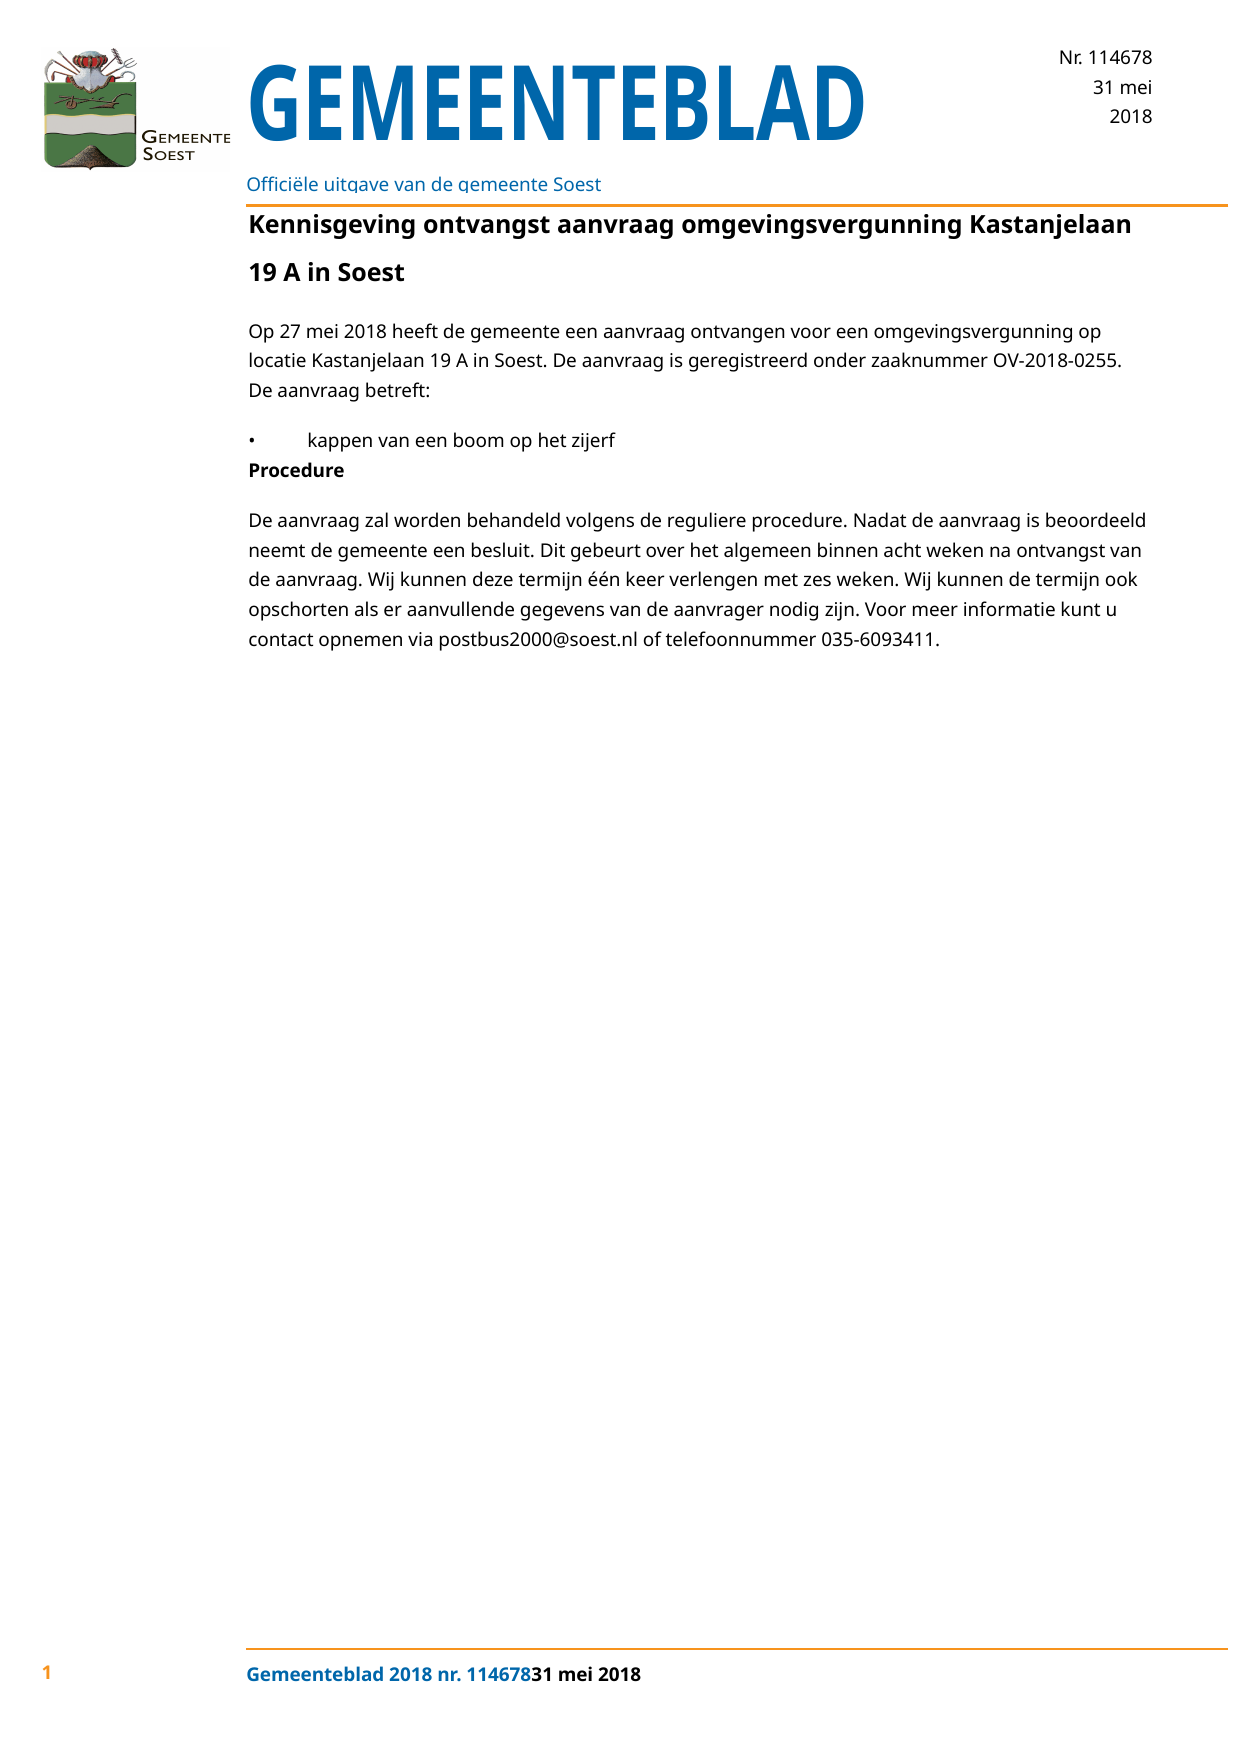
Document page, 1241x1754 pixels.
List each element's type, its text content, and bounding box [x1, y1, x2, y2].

text Procedure [248, 457, 1152, 483]
list kappen van een boom op het zijerf [248, 427, 1152, 453]
text Op 27 mei 2018 heeft de gemeente een aanvraag ontvangen voor een omgevingsvergunning op locatie Kastanjelaan 19 A in Soest. De aanvraag is geregistreerd onder zaaknummer OV-2018-0255. De aanvraag betreft: [248, 318, 1152, 403]
picture [41, 47, 231, 172]
text Kennisgeving ontvangst aanvraag omgevingsvergunning Kastanjelaan 19 A in Soest [248, 207, 1152, 288]
text De aanvraag zal worden behandeld volgens de reguliere procedure. Nadat de aanvraag is beoordeeld neemt de gemeente een besluit. Dit gebeurt over het algemeen binnen acht weken na ontvangst van de aanvraag. Wij kunnen deze termijn één keer verlengen met zes weken. Wij kunnen de termijn ook opschorten als er aanvullende gegevens van de aanvrager nodig zijn. Voor meer informatie kunt u contact opnemen via postbus2000@soest.nl of telefoonnummer 035-6093411. [248, 507, 1152, 652]
